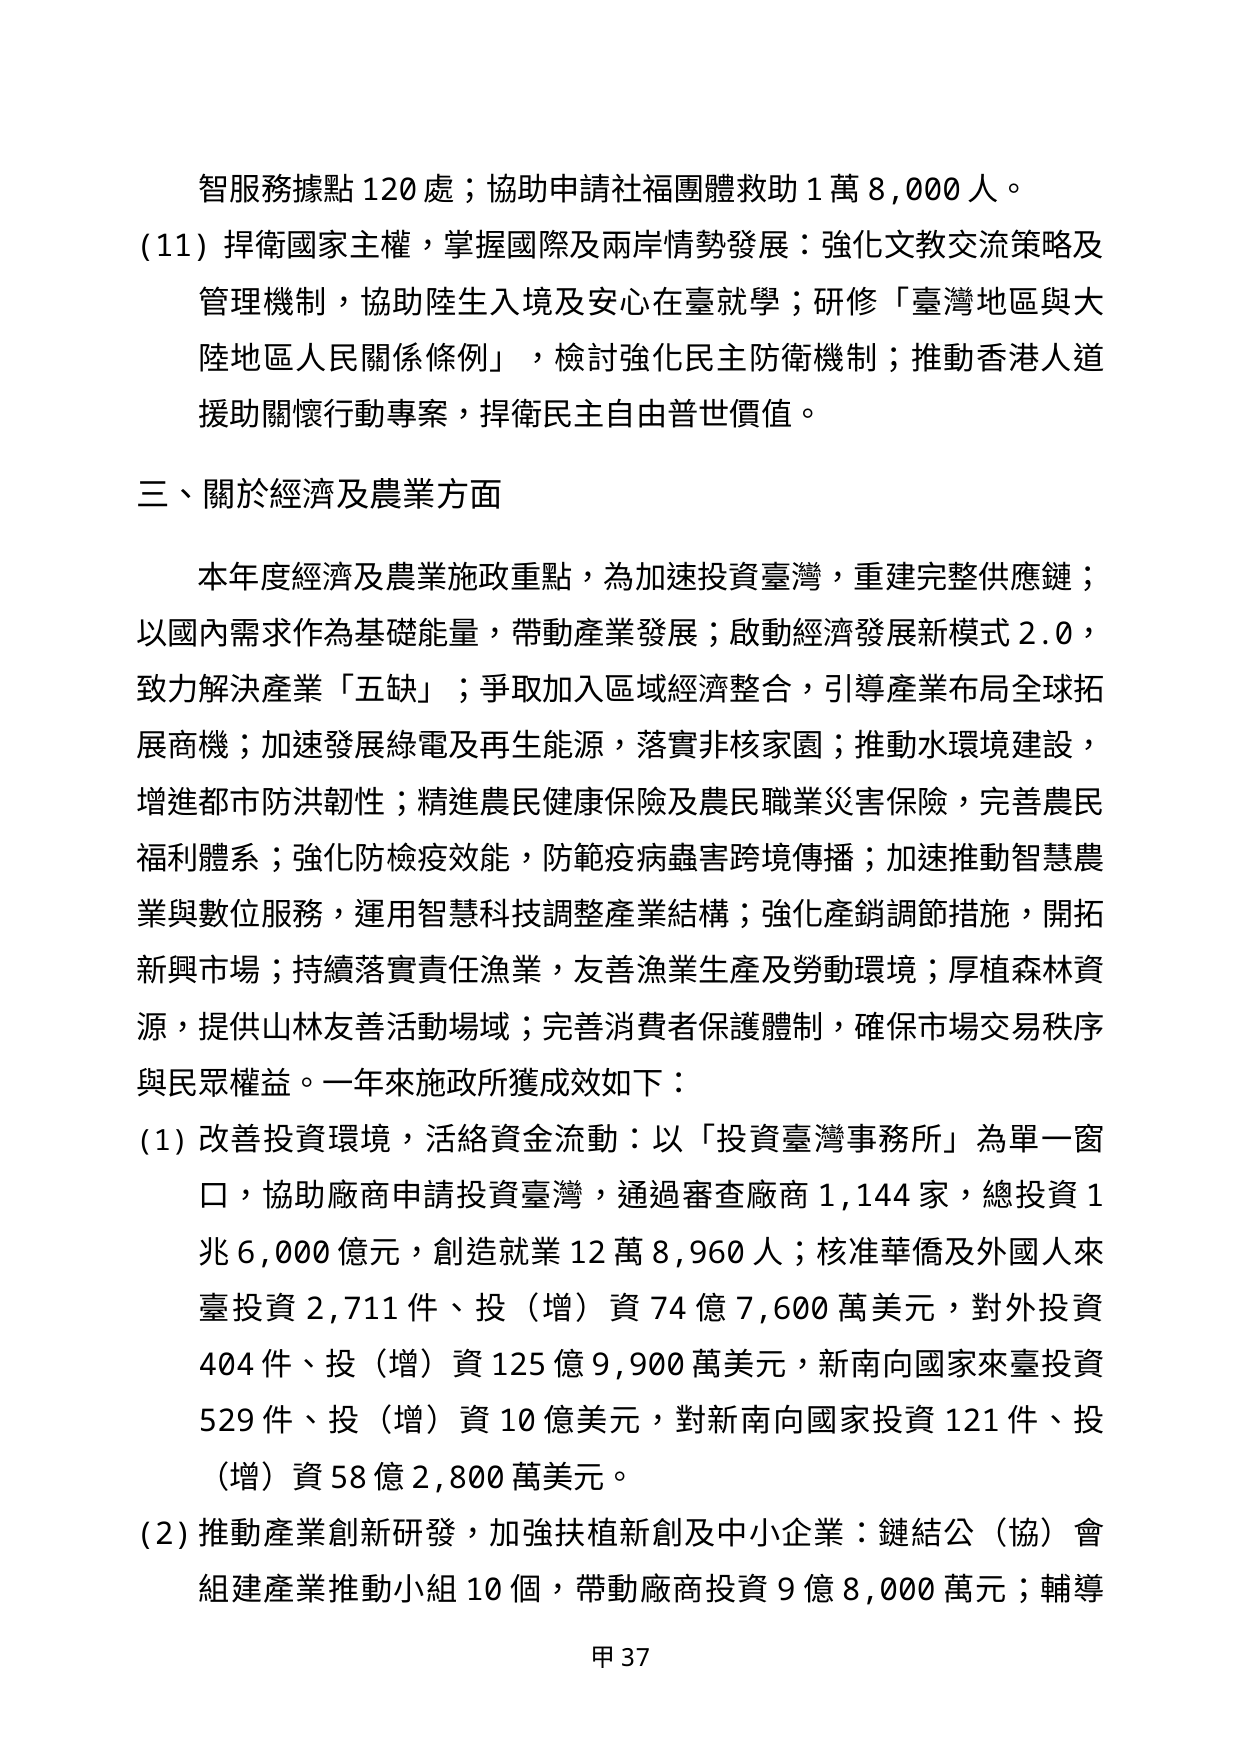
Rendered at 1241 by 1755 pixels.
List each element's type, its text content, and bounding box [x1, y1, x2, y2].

text 三、關於經濟及農業方面 [136, 462, 1104, 518]
list 改善投資環境，活絡資金流動：以「投資臺灣事務所」為單一窗口，協助廠商申請投資臺灣，通過審查廠商1,144家，總投資1兆6,000億元，創造就業12萬8,960人；核准華僑及外國人來臺投資2,711件、投（增）資74億7,600萬美元，對外投資404件、投（增）資125億9,900萬美元，新南向國家來臺投資529件、投（增）資10億美元，對新南向國家投資121件、投（增）資58億2,800萬美元。 [136, 1106, 1104, 1499]
list 推動產業創新研發，加強扶植新創及中小企業：鏈結公（協）會組建產業推動小組10個，帶動廠商投資9億8,000萬元；輔導 [136, 1499, 1104, 1612]
text 本年度經濟及農業施政重點，為加速投資臺灣，重建完整供應鏈；以國內需求作為基礎能量，帶動產業發展；啟動經濟發展新模式2.0，致力解決產業「五缺」；爭取加入區域經濟整合，引導產業布局全球拓展商機；加速發展綠電及再生能源，落實非核家園；推動水環境建設，增進都市防洪韌性；精進農民健康保險及農民職業災害保險，完善農民福利體系；強化防檢疫效能，防範疫病蟲害跨境傳播；加速推動智慧農業與數位服務，運用智慧科技調整產業結構；強化產銷調節措施，開拓新興市場；持續落實責任漁業，友善漁業生產及勞動環境；厚植森林資源，提供山林友善活動場域；完善消費者保護體制，確保市場交易秩序與民眾權益。一年來施政所獲成效如下： [136, 543, 1104, 1106]
list 智服務據點120處；協助申請社福團體救助1萬8,000人。 [136, 156, 1104, 212]
list 捍衛國家主權，掌握國際及兩岸情勢發展：強化文教交流策略及管理機制，協助陸生入境及安心在臺就學；研修「臺灣地區與大陸地區人民關係條例」，檢討強化民主防衛機制；推動香港人道援助關懷行動專案，捍衛民主自由普世價值。 [136, 212, 1104, 437]
